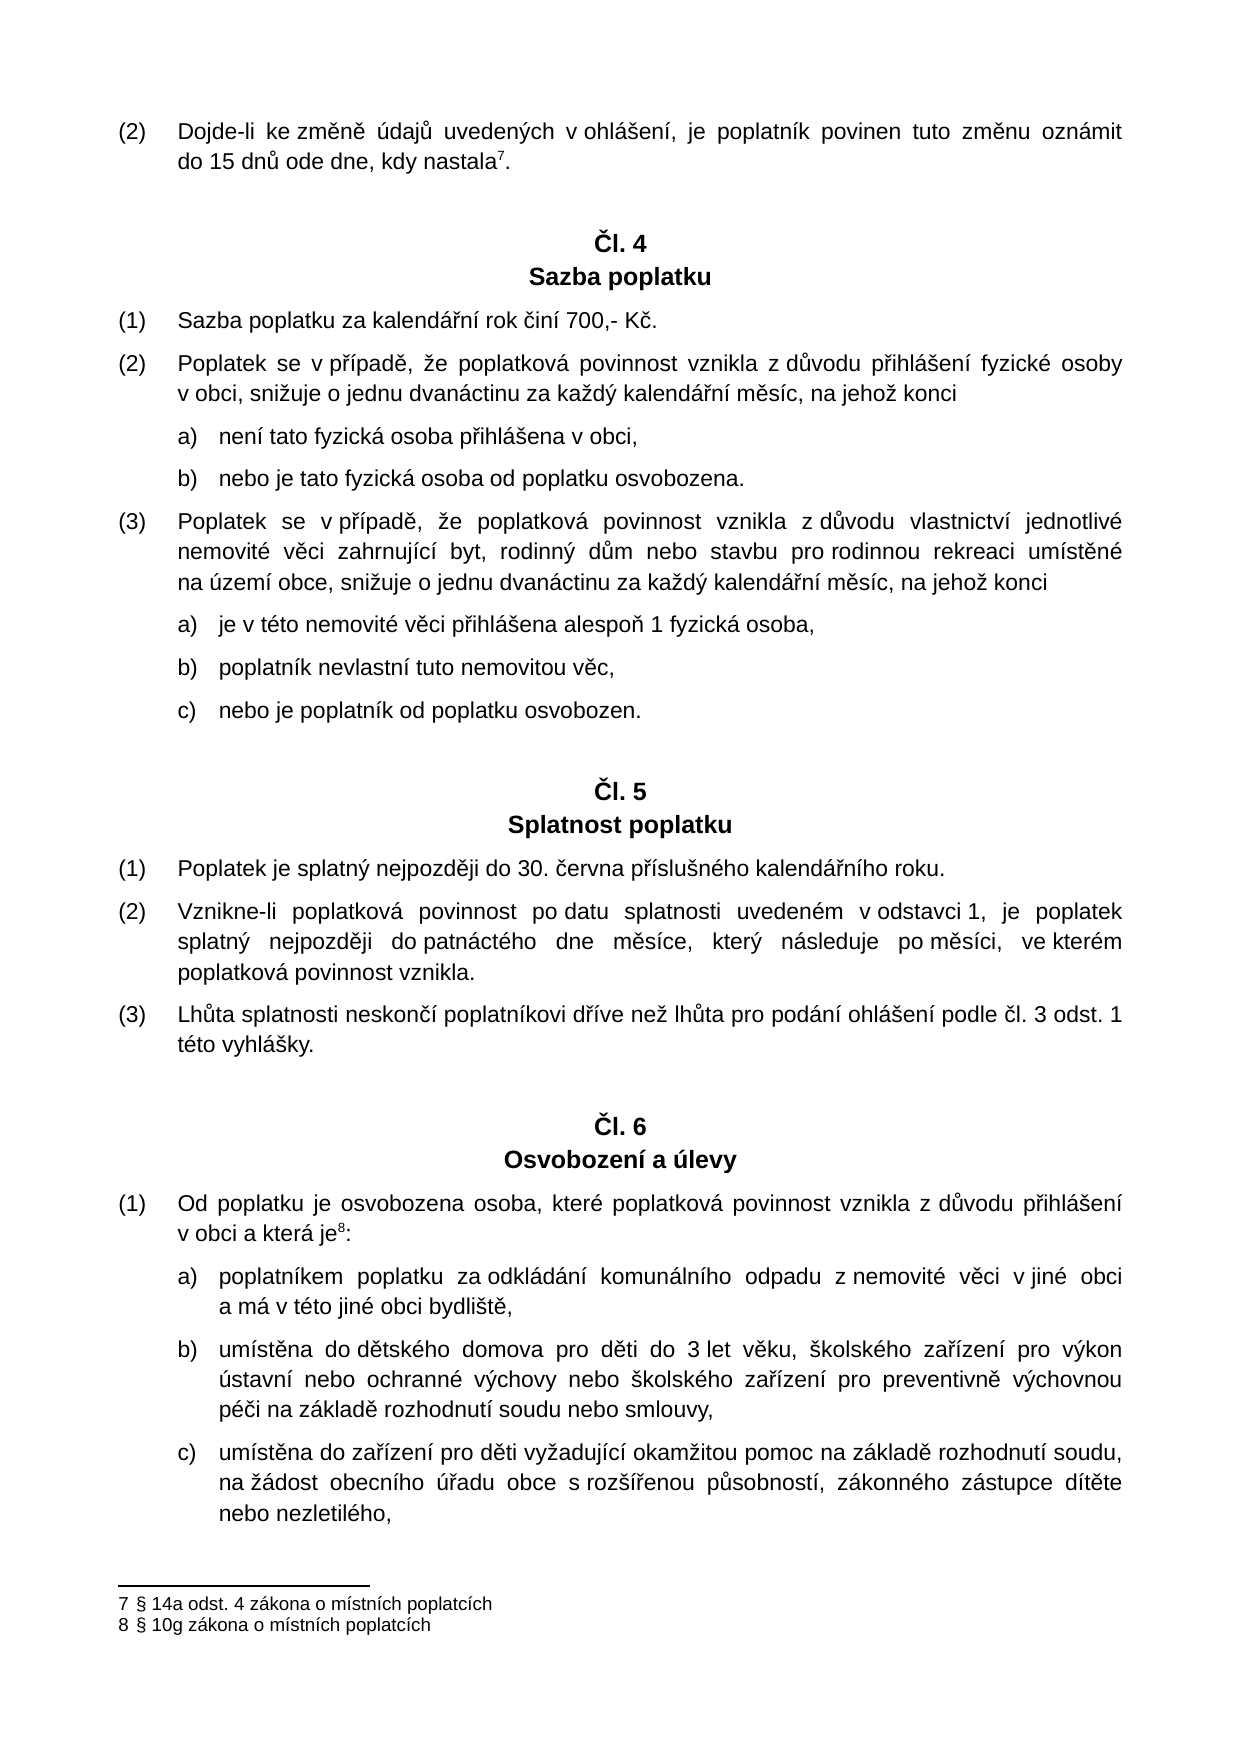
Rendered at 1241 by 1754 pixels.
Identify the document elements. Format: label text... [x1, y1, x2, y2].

list není tato fyzická osoba přihlášena v obci, [177, 423, 1122, 449]
list Poplatek je splatný nejpozději do 30. června příslušného kalendářního roku. [118, 855, 1122, 882]
list § 14a odst. 4 zákona o místních poplatcích [118, 1592, 1122, 1614]
list umístěna do zařízení pro děti vyžadující okamžitou pomoc na základě rozhodnutí soudu, na žádost obecního úřadu obce s rozšířenou působností, zákonného zástupce dítěte nebo nezletilého, [177, 1439, 1122, 1526]
list Od poplatku je osvobozena osoba, které poplatková povinnost vznikla z důvodu přihlášení v obci a která je: [118, 1190, 1122, 1247]
list je v této nemovité věci přihlášena alespoň 1 fyzická osoba, [177, 611, 1122, 638]
list poplatník nevlastní tuto nemovitou věc, [177, 654, 1122, 680]
list nebo je tato fyzická osoba od poplatku osvobozena. [177, 465, 1122, 492]
list Dojde-li ke změně údajů uvedených v ohlášení, je poplatník povinen tuto změnu oznámit do 15 dnů ode dne, kdy nastala. [118, 118, 1122, 175]
list nebo je poplatník od poplatku osvobozen. [177, 697, 1122, 723]
list Poplatek se v případě, že poplatková povinnost vznikla z důvodu přihlášení fyzické osoby v obci, snižuje o jednu dvanáctinu za každý kalendářní měsíc, na jehož konci [118, 350, 1122, 406]
list Sazba poplatku za kalendářní rok činí 700,- Kč. [118, 307, 1122, 333]
subtitle Čl. 5 Splatnost poplatku [118, 777, 1122, 839]
list § 10g zákona o místních poplatcích [118, 1614, 1122, 1635]
subtitle Čl. 6 Osvobození a úlevy [118, 1112, 1122, 1173]
list Vznikne-li poplatková povinnost po datu splatnosti uvedeném v odstavci 1, je poplatek splatný nejpozději do patnáctého dne měsíce, který následuje po měsíci, ve kterém poplatková povinnost vznikla. [118, 898, 1122, 985]
list Lhůta splatnosti neskončí poplatníkovi dříve než lhůta pro podání ohlášení podle čl. 3 odst. 1 této vyhlášky. [118, 1001, 1122, 1058]
subtitle Čl. 4 Sazba poplatku [118, 228, 1122, 290]
list poplatníkem poplatku za odkládání komunálního odpadu z nemovité věci v jiné obci a má v této jiné obci bydliště, [177, 1263, 1122, 1320]
list Poplatek se v případě, že poplatková povinnost vznikla z důvodu vlastnictví jednotlivé nemovité věci zahrnující byt, rodinný dům nebo stavbu pro rodinnou rekreaci umístěné na území obce, snižuje o jednu dvanáctinu za každý kalendářní měsíc, na jehož konci [118, 508, 1122, 595]
list umístěna do dětského domova pro děti do 3 let věku, školského zařízení pro výkon ústavní nebo ochranné výchovy nebo školského zařízení pro preventivně výchovnou péči na základě rozhodnutí soudu nebo smlouvy, [177, 1336, 1122, 1423]
